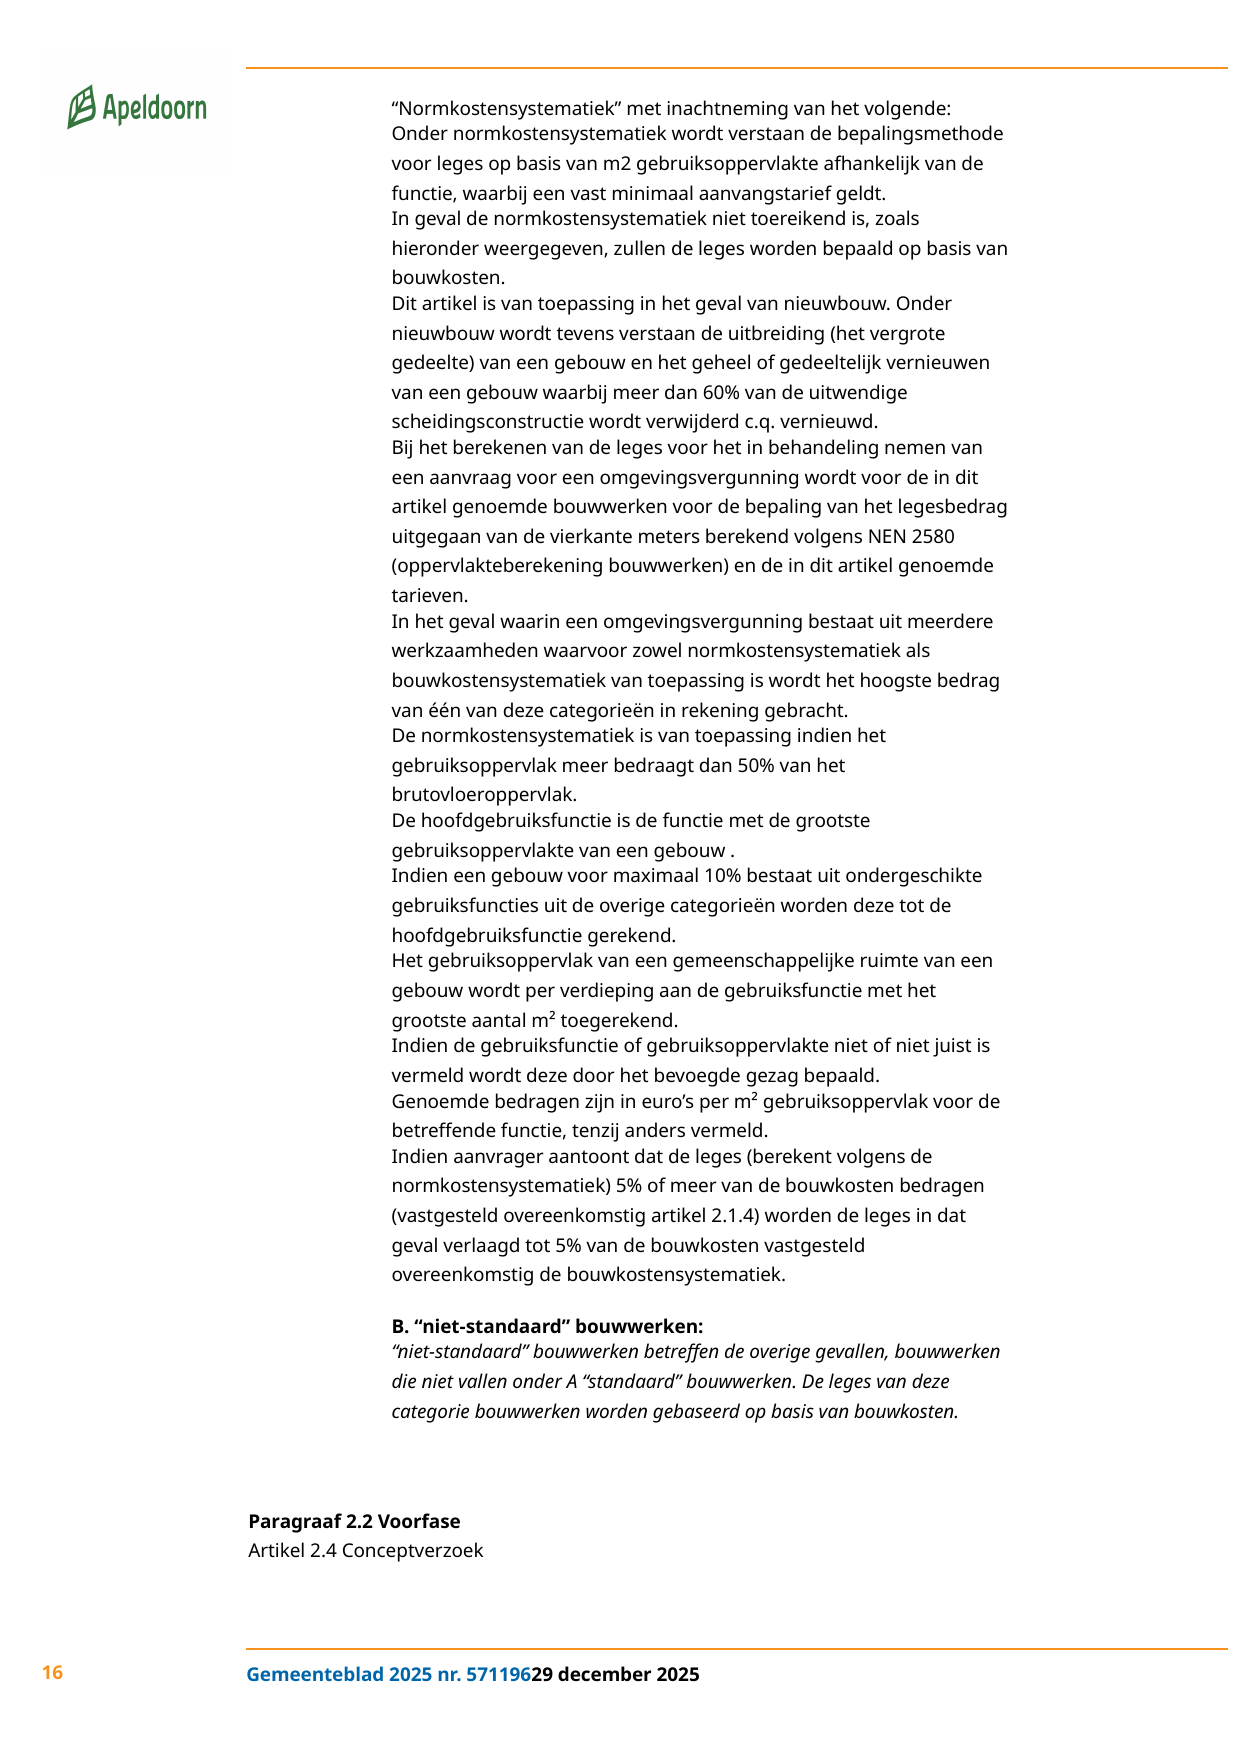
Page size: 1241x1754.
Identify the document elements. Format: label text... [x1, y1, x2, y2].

table_cell [1008, 608, 1152, 722]
table_cell [248, 1088, 391, 1143]
table_cell Dit artikel is van toepassing in het geval van nieuwbouw. Onder nieuwbouw wordt tevens verstaan de uitbreiding (het vergrote gedeelte) van een gebouw en het geheel of gedeeltelijk vernieuwen van een gebouw waarbij meer dan 60% van de uitwendige scheidingsconstructie wordt verwijderd c.q. vernieuwd. [391, 290, 1008, 434]
table_header Artikel 2.4 Conceptverzoek [248, 1538, 1006, 1563]
table_header [1006, 1538, 1152, 1563]
table_cell [248, 1449, 391, 1475]
table_cell [1008, 1339, 1152, 1423]
table_cell Indien een gebouw voor maximaal 10% bestaat uit ondergeschikte gebruiksfuncties uit de overige categorieën worden deze tot de hoofdgebruiksfunctie gerekend. [391, 863, 1008, 948]
table_cell [391, 1449, 1008, 1475]
table_cell B. “niet-standaard” bouwwerken: [391, 1313, 1008, 1339]
table_cell [1008, 863, 1152, 948]
table_cell [1008, 1033, 1152, 1088]
table_cell [1008, 1424, 1152, 1449]
table_cell [248, 1424, 391, 1449]
table_cell [248, 1033, 391, 1088]
picture [41, 47, 231, 172]
table_cell [248, 205, 391, 290]
table_cell [248, 1563, 1006, 1589]
table_cell De normkostensystematiek is van toepassing indien het gebruiksoppervlak meer bedraagt dan 50% van het brutovloeroppervlak. [391, 723, 1008, 807]
table_cell [1008, 948, 1152, 1032]
table_cell Onder normkostensystematiek wordt verstaan de bepalingsmethode voor leges op basis van m2 gebruiksoppervlakte afhankelijk van de functie, waarbij een vast minimaal aanvangstarief geldt. [391, 121, 1008, 205]
table_cell [248, 434, 391, 608]
table_cell [1008, 434, 1152, 608]
table_cell In het geval waarin een omgevingsvergunning bestaat uit meerdere werkzaamheden waarvoor zowel normkostensystematiek als bouwkostensystematiek van toepassing is wordt het hoogste bedrag van één van deze categorieën in rekening gebracht. [391, 608, 1008, 722]
table_cell [248, 95, 391, 121]
table_cell [248, 290, 391, 434]
table_cell “niet-standaard” bouwwerken betreffen de overige gevallen, bouwwerken die niet vallen onder A “standaard” bouwwerken. De leges van deze categorie bouwwerken worden gebaseerd op basis van bouwkosten. [391, 1339, 1008, 1423]
table_cell De hoofdgebruiksfunctie is de functie met de grootste gebruiksoppervlakte van een gebouw . [391, 808, 1008, 863]
table_cell Bij het berekenen van de leges voor het in behandeling nemen van een aanvraag voor een omgevingsvergunning wordt voor de in dit artikel genoemde bouwwerken voor de bepaling van het legesbedrag uitgegaan van de vierkante meters berekend volgens NEN 2580 (oppervlakteberekening bouwwerken) en de in dit artikel genoemde tarieven. [391, 434, 1008, 608]
table_cell [248, 863, 391, 948]
table_cell [248, 1339, 391, 1423]
table_cell [248, 1287, 391, 1313]
table_cell [248, 808, 391, 863]
table_cell [1008, 121, 1152, 205]
table_cell [248, 723, 391, 807]
table_cell Indien de gebruiksfunctie of gebruiksoppervlakte niet of niet juist is vermeld wordt deze door het bevoegde gezag bepaald. [391, 1033, 1008, 1088]
table_cell [1006, 1563, 1152, 1589]
table_cell [1008, 808, 1152, 863]
table_cell [248, 1143, 391, 1287]
table_cell Indien aanvrager aantoont dat de leges (berekent volgens de normkostensystematiek) 5% of meer van de bouwkosten bedragen (vastgesteld overeenkomstig artikel 2.1.4) worden de leges in dat geval verlaagd tot 5% van de bouwkosten vastgesteld overeenkomstig de bouwkostensystematiek. [391, 1143, 1008, 1287]
text Paragraaf 2.2 Voorfase [248, 1508, 1152, 1533]
table_cell Het gebruiksoppervlak van een gemeenschappelijke ruimte van een gebouw wordt per verdieping aan de gebruiksfunctie met het grootste aantal m² toegerekend. [391, 948, 1008, 1032]
table_cell [1008, 1449, 1152, 1475]
table_cell [391, 1424, 1008, 1449]
table_cell [1008, 1088, 1152, 1143]
table_cell [248, 948, 391, 1032]
table_cell [1008, 95, 1152, 121]
table_cell “Normkostensystematiek” met inachtneming van het volgende: [391, 95, 1008, 121]
table_cell [1008, 290, 1152, 434]
table_cell [1008, 205, 1152, 290]
table_cell [1008, 1143, 1152, 1287]
table_cell Genoemde bedragen zijn in euro’s per m² gebruiksoppervlak voor de betreffende functie, tenzij anders vermeld. [391, 1088, 1008, 1143]
table_cell [1008, 723, 1152, 807]
table_cell [391, 1287, 1008, 1313]
table_cell [248, 608, 391, 722]
table_cell [1008, 1287, 1152, 1313]
table_cell In geval de normkostensystematiek niet toereikend is, zoals hieronder weergegeven, zullen de leges worden bepaald op basis van bouwkosten. [391, 205, 1008, 290]
table_cell [248, 121, 391, 205]
table_cell [248, 1313, 391, 1339]
table_cell [1008, 1313, 1152, 1339]
